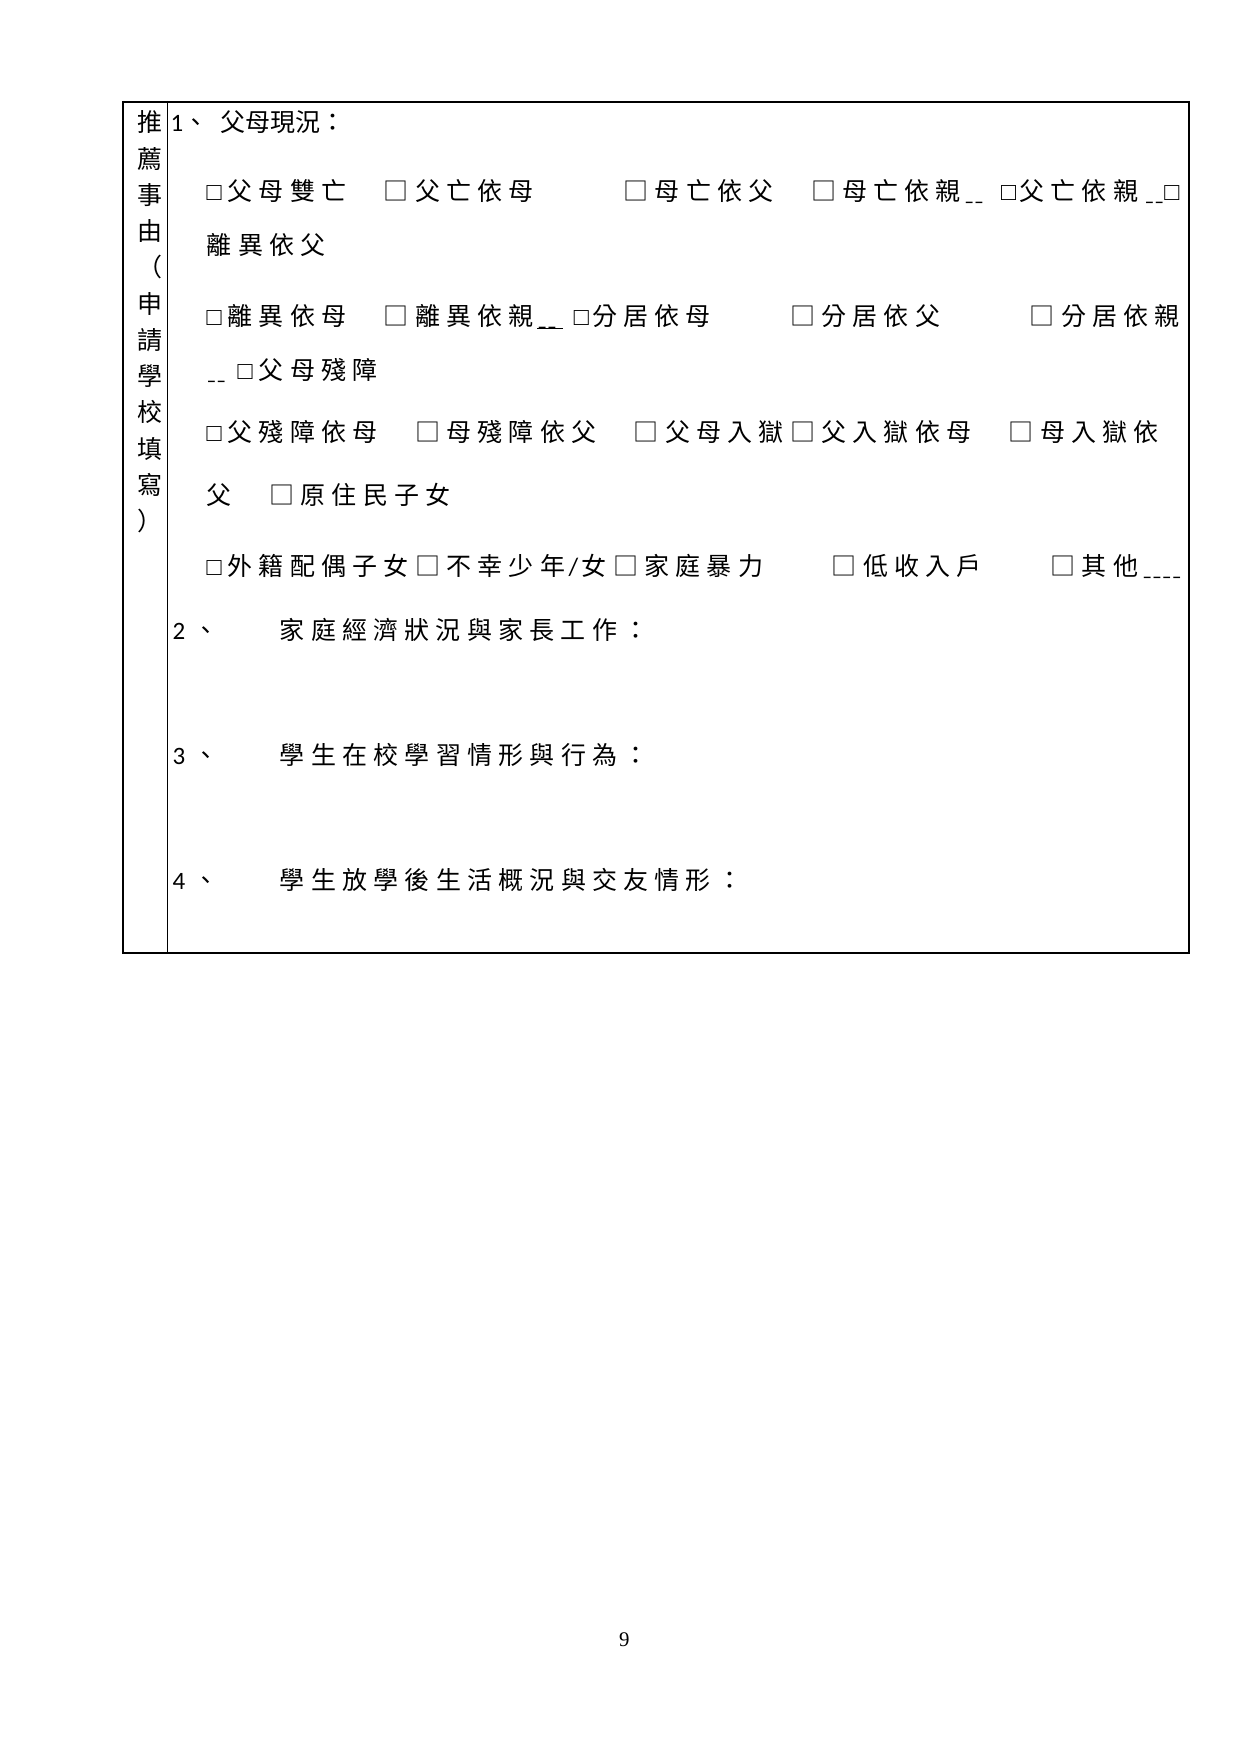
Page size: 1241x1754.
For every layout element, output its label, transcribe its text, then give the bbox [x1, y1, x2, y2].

table_cell 父母現況： □父母雙亡 □父亡依母 □母亡依父 □母亡依親ˍˍ □父亡依親ˍˍ□離異依父 □離異依母 □離異依親ˍˍ □分居依母 □分居依父 □分居依親ˍˍ □父母殘障 □父殘障依母 □母殘障依父 □父母入獄□父入獄依母 □母入獄依父 □原住民子女 □外籍配偶子女□不幸少年/女□家庭暴力 □低收入戶 □其他ˍˍˍˍ 家庭經濟狀況與家長工作： 學生在校學習情形與行為： 學生放學後生活概況與交友情形： [168, 103, 1188, 952]
table_cell 推薦事由（申請學校填寫） [124, 103, 167, 952]
